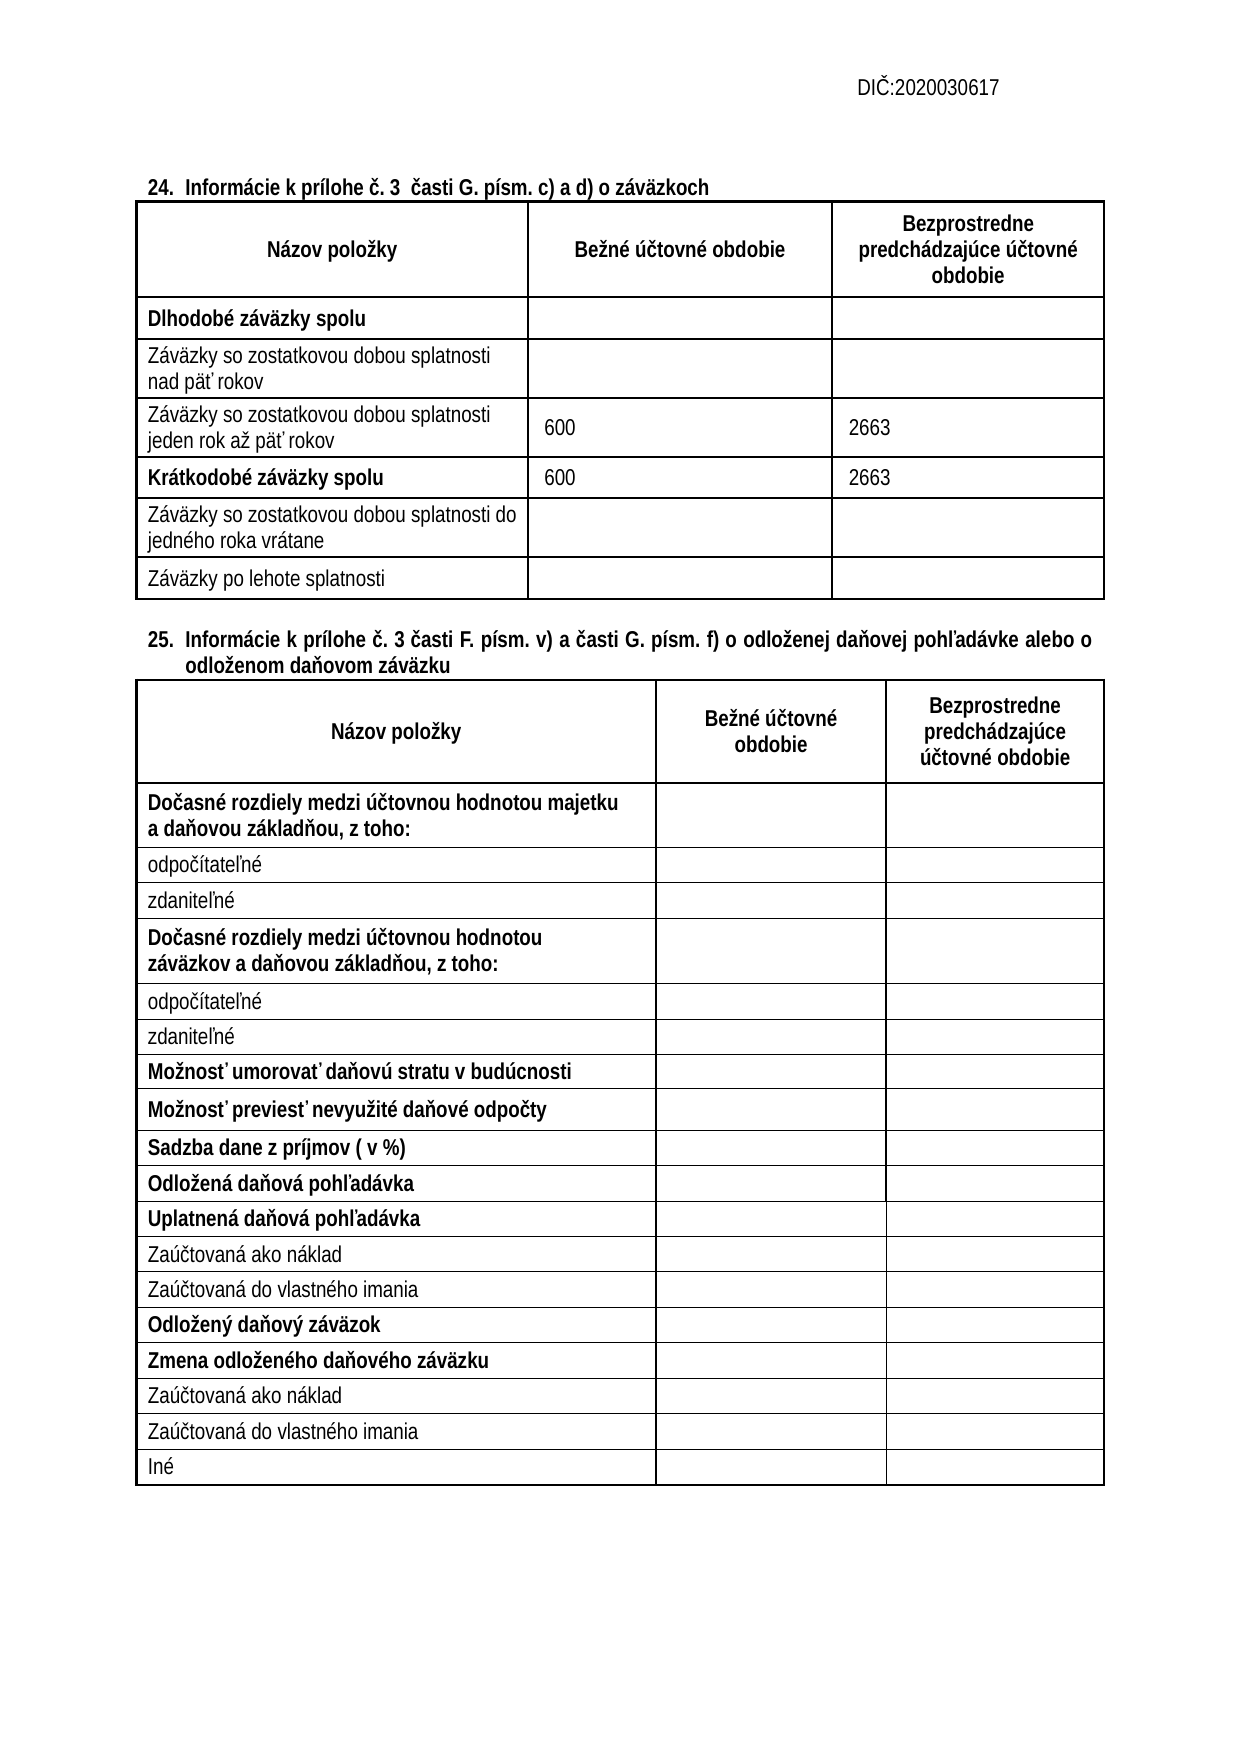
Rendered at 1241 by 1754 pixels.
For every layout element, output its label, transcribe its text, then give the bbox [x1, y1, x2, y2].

table_cell [833, 298, 1103, 337]
table_cell Zaúčtovaná do vlastného imania [138, 1272, 655, 1307]
table_cell 600 [529, 458, 831, 497]
table_cell [887, 1020, 1103, 1054]
table_cell Dočasné rozdiely medzi účtovnou hodnotou záväzkov a daňovou základňou, z toho: [138, 919, 655, 983]
table_cell [657, 984, 885, 1018]
table_cell [887, 1308, 1103, 1342]
table_cell Zaúčtovaná ako náklad [138, 1237, 655, 1271]
table_cell Odložený daňový záväzok [138, 1308, 655, 1342]
table_cell [887, 784, 1103, 847]
table_cell Záväzky so zostatkovou dobou splatnosti do jedného roka vrátane [138, 499, 527, 556]
table_cell [887, 1055, 1103, 1088]
table_cell Možnosť previesť nevyužité daňové odpočty [138, 1089, 655, 1130]
table_cell 2663 [833, 458, 1103, 497]
table_cell Dočasné rozdiely medzi účtovnou hodnotou majetku a daňovou základňou, z toho: [138, 784, 655, 847]
table_cell [657, 919, 885, 983]
table_cell [657, 1414, 886, 1448]
table_cell [657, 1202, 886, 1236]
table_cell [657, 1308, 886, 1342]
table_cell [887, 1379, 1103, 1413]
table_cell 600 [529, 399, 831, 456]
table_cell [833, 499, 1103, 556]
table_cell [657, 883, 885, 917]
table_cell [657, 1131, 885, 1165]
table_cell [887, 1166, 1103, 1201]
table_cell [529, 340, 831, 397]
table_cell [887, 1089, 1103, 1130]
table_cell [887, 1237, 1103, 1271]
title Informácie k prílohe č. 3 časti F. písm. v) a časti G. písm. f) o odloženej daňovej pohľadávke alebo o odloženom daňovom záväzku [148, 626, 1093, 678]
table_cell [657, 784, 885, 847]
table_header Bežné účtovné obdobie [529, 203, 831, 296]
table_cell [657, 1450, 886, 1484]
title Informácie k prílohe č. 3 časti G. písm. c) a d) o záväzkoch [148, 174, 1093, 200]
table_cell Záväzky so zostatkovou dobou splatnosti nad päť rokov [138, 340, 527, 397]
table_cell [887, 1272, 1103, 1307]
table_cell zdaniteľné [138, 1020, 655, 1054]
table_cell [833, 558, 1103, 597]
table_cell [657, 1055, 885, 1088]
table_cell Uplatnená daňová pohľadávka [138, 1202, 655, 1236]
table_cell [887, 1202, 1103, 1236]
table_cell [529, 298, 831, 337]
table_cell [887, 848, 1103, 882]
table_header Bezprostredne predchádzajúce účtovné obdobie [833, 203, 1103, 296]
table_header Bežné účtovné obdobie [657, 681, 885, 782]
table_cell Iné [138, 1450, 655, 1484]
table_cell Dlhodobé záväzky spolu [138, 298, 527, 337]
table_cell 2663 [833, 399, 1103, 456]
table_cell Zaúčtovaná ako náklad [138, 1379, 655, 1413]
table_cell Zmena odloženého daňového záväzku [138, 1343, 655, 1378]
table_header Názov položky [138, 203, 527, 296]
table_cell [657, 1343, 886, 1378]
table_cell [657, 1379, 886, 1413]
table_cell Záväzky so zostatkovou dobou splatnosti jeden rok až päť rokov [138, 399, 527, 456]
table_cell [887, 984, 1103, 1018]
table_cell [657, 848, 885, 882]
table_cell [657, 1020, 885, 1054]
table_cell odpočítateľné [138, 984, 655, 1018]
table_header Názov položky [138, 681, 655, 782]
table_cell [529, 499, 831, 556]
table_cell Záväzky po lehote splatnosti [138, 558, 527, 597]
table_cell [657, 1272, 886, 1307]
table_cell [887, 1414, 1103, 1448]
table_cell Odložená daňová pohľadávka [138, 1166, 655, 1201]
table_cell [887, 919, 1103, 983]
table_cell [887, 1343, 1103, 1378]
table_cell Zaúčtovaná do vlastného imania [138, 1414, 655, 1448]
table_cell zdaniteľné [138, 883, 655, 917]
table_header Bezprostredne predchádzajúce účtovné obdobie [887, 681, 1103, 782]
table_cell Krátkodobé záväzky spolu [138, 458, 527, 497]
table_cell [887, 883, 1103, 917]
table_cell Sadzba dane z príjmov ( v %) [138, 1131, 655, 1165]
table_cell [657, 1237, 886, 1271]
table_cell [529, 558, 831, 597]
table_cell [657, 1089, 885, 1130]
table_cell [657, 1166, 885, 1201]
table_cell [833, 340, 1103, 397]
table_cell [887, 1450, 1103, 1484]
table_cell odpočítateľné [138, 848, 655, 882]
table_cell Možnosť umorovať daňovú stratu v budúcnosti [138, 1055, 655, 1088]
table_cell [887, 1131, 1103, 1165]
